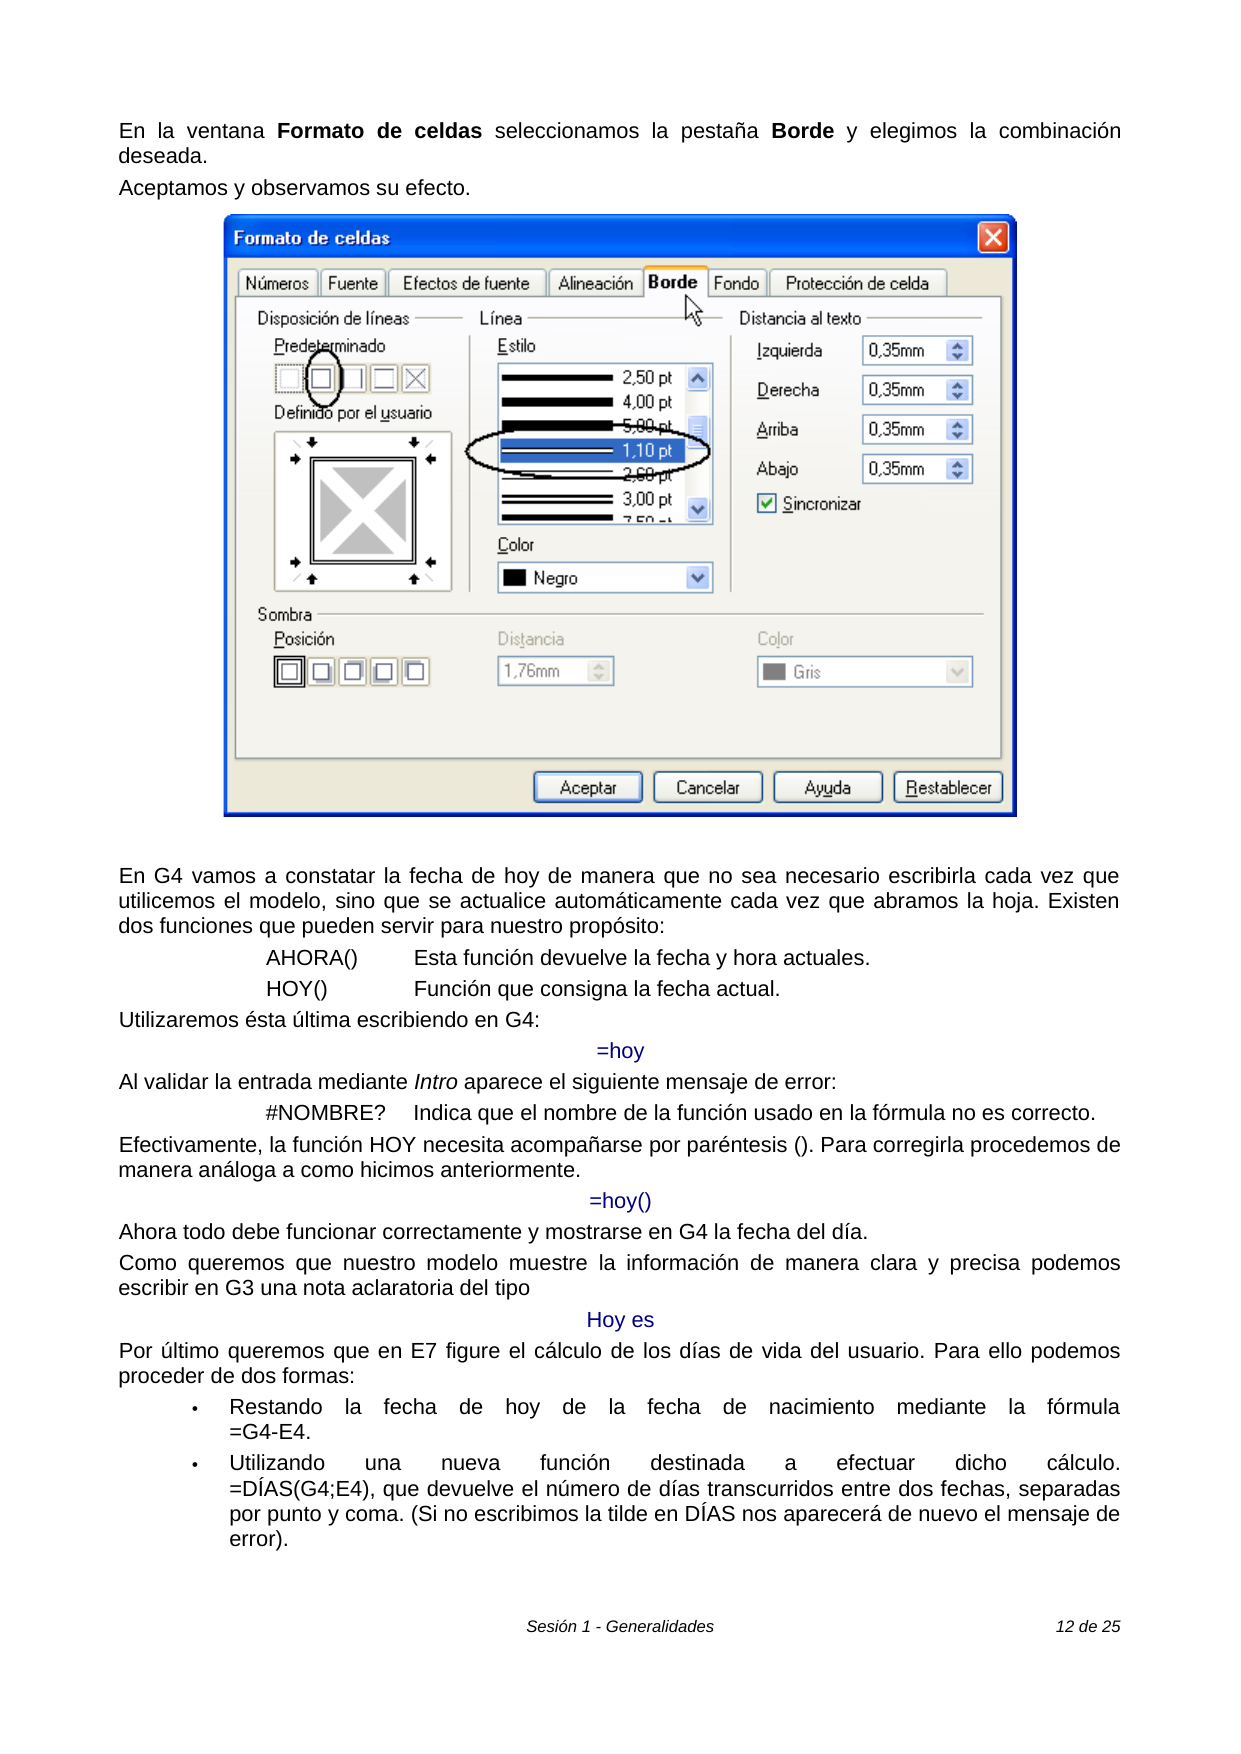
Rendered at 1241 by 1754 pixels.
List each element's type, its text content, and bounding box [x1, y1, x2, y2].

text En G4 vamos a constatar la fecha de hoy de manera que no sea necesario escribirla cada vez que utilicemos el modelo, sino que se actualice automáticamente cada vez que abramos la hoja. Existen dos funciones que pueden servir para nuestro propósito: [118, 863, 1122, 939]
text Utilizaremos ésta última escribiendo en G4: [118, 1007, 1122, 1032]
text #NOMBRE? Indica que el nombre de la función usado en la fórmula no es correcto. [266, 1100, 1122, 1126]
text HOY() Función que consigna la fecha actual. [118, 976, 1122, 1001]
list Restando la fecha de hoy de la fecha de nacimiento mediante la fórmula =G4-E4. [192, 1394, 1122, 1444]
text AHORA() Esta función devuelve la fecha y hora actuales. [118, 944, 1122, 970]
text Por último queremos que en E7 figure el cálculo de los días de vida del usuario. Para ello podemos proceder de dos formas: [118, 1338, 1122, 1388]
picture [223, 214, 1017, 817]
text En la ventana Formato de celdas seleccionamos la pestaña Borde y elegimos la combinación deseada. [118, 118, 1122, 168]
text Como queremos que nuestro modelo muestre la información de manera clara y precisa podemos escribir en G3 una nota aclaratoria del tipo [118, 1250, 1122, 1301]
text Ahora todo debe funcionar correctamente y mostrarse en G4 la fecha del día. [118, 1219, 1122, 1244]
text Al validar la entrada mediante Intro aparece el siguiente mensaje de error: [118, 1069, 1122, 1094]
text Hoy es [118, 1306, 1122, 1332]
text =hoy [118, 1038, 1122, 1063]
text Efectivamente, la función HOY necesita acompañarse por paréntesis (). Para corregirla procedemos de manera análoga a como hicimos anteriormente. [118, 1131, 1122, 1182]
text =hoy() [118, 1188, 1122, 1213]
list Utilizando una nueva función destinada a efectuar dicho cálculo. =DÍAS(G4;E4), que devuelve el número de días transcurridos entre dos fechas, separadas por punto y coma. (Si no escribimos la tilde en DÍAS nos aparecerá de nuevo el mensaje de error). [192, 1450, 1122, 1551]
text Aceptamos y observamos su efecto. [118, 174, 1122, 200]
